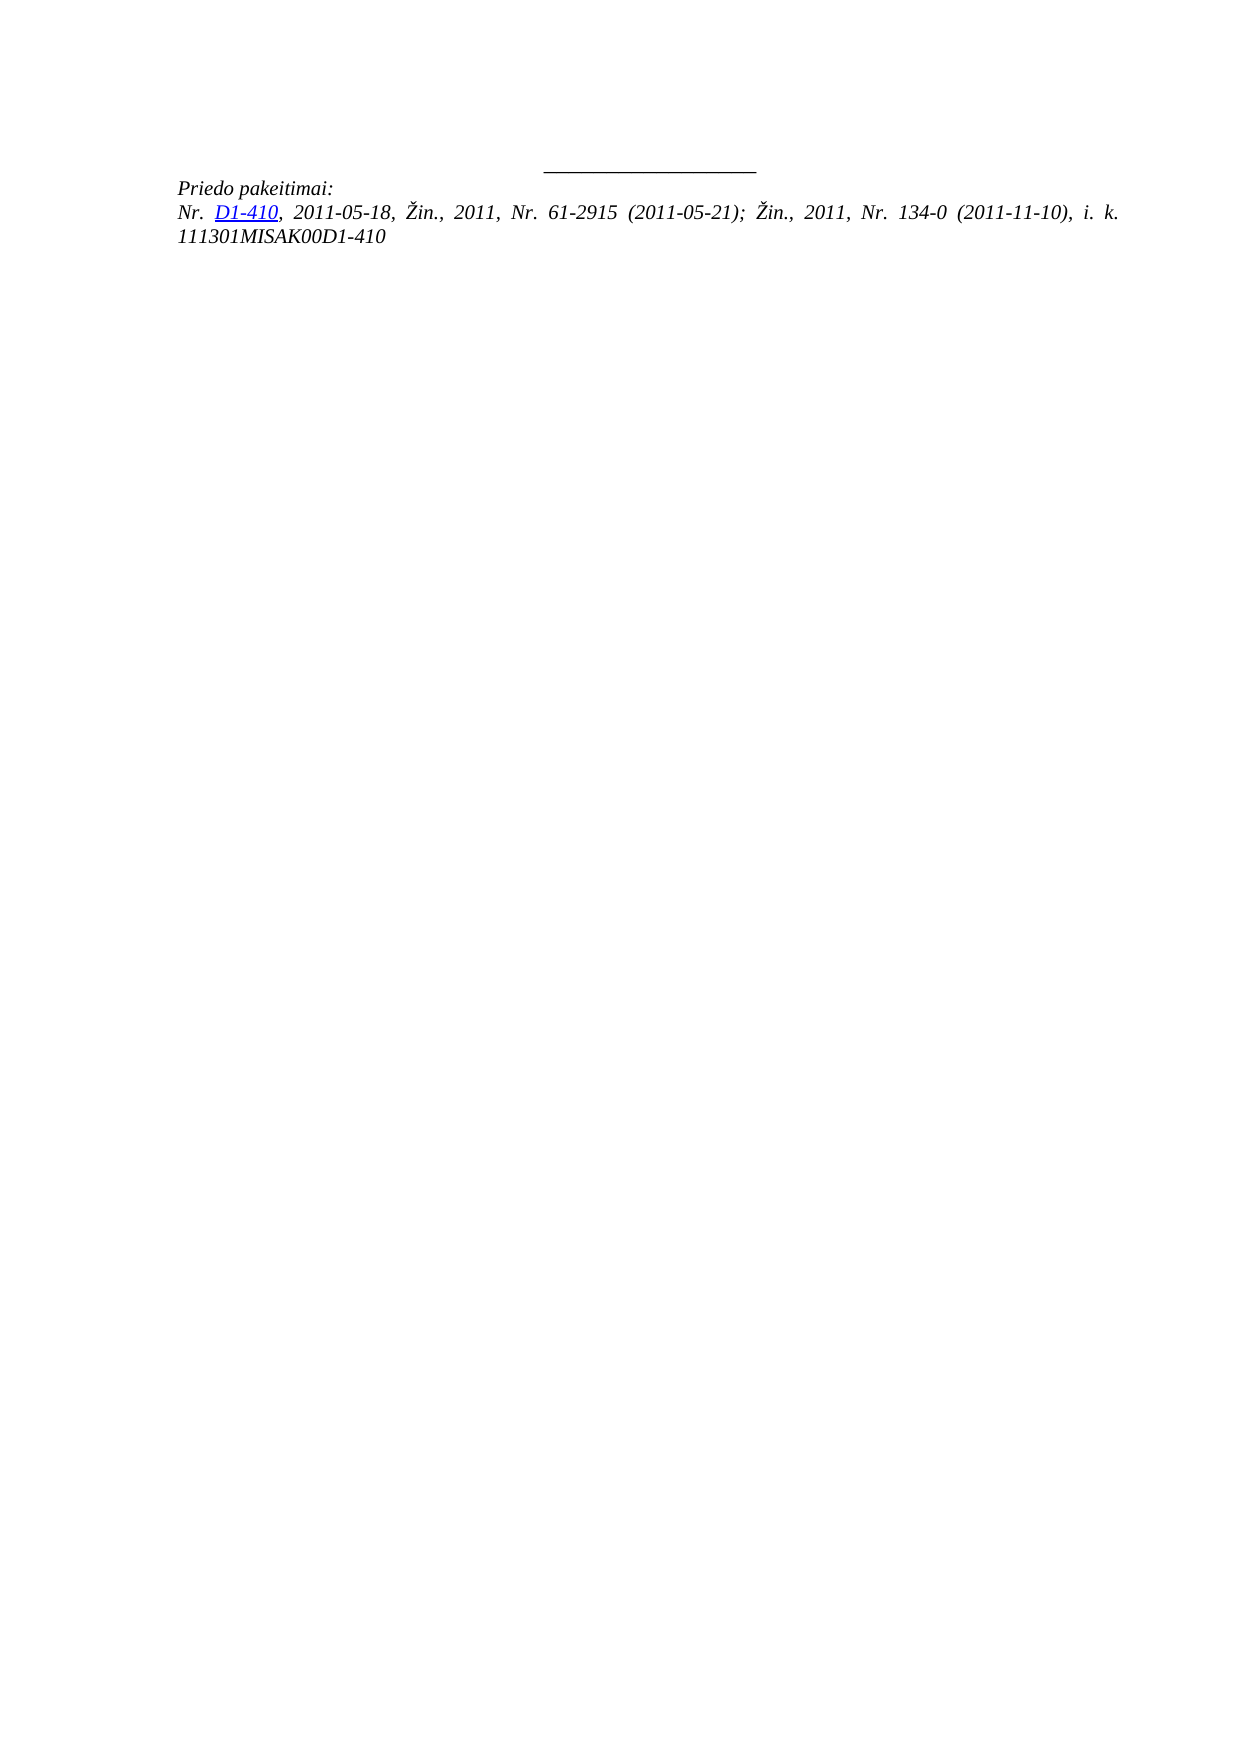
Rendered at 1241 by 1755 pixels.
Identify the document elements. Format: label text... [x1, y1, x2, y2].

text Priedo pakeitimai: [177, 176, 1122, 200]
text Nr. D1-410, 2011-05-18, Žin., 2011, Nr. 61-2915 (2011-05-21); Žin., 2011, Nr. 134-0 (2011-11-10), i. k. 111301MISAK00D1-410 [177, 200, 1122, 248]
text _________________ [177, 147, 1122, 176]
